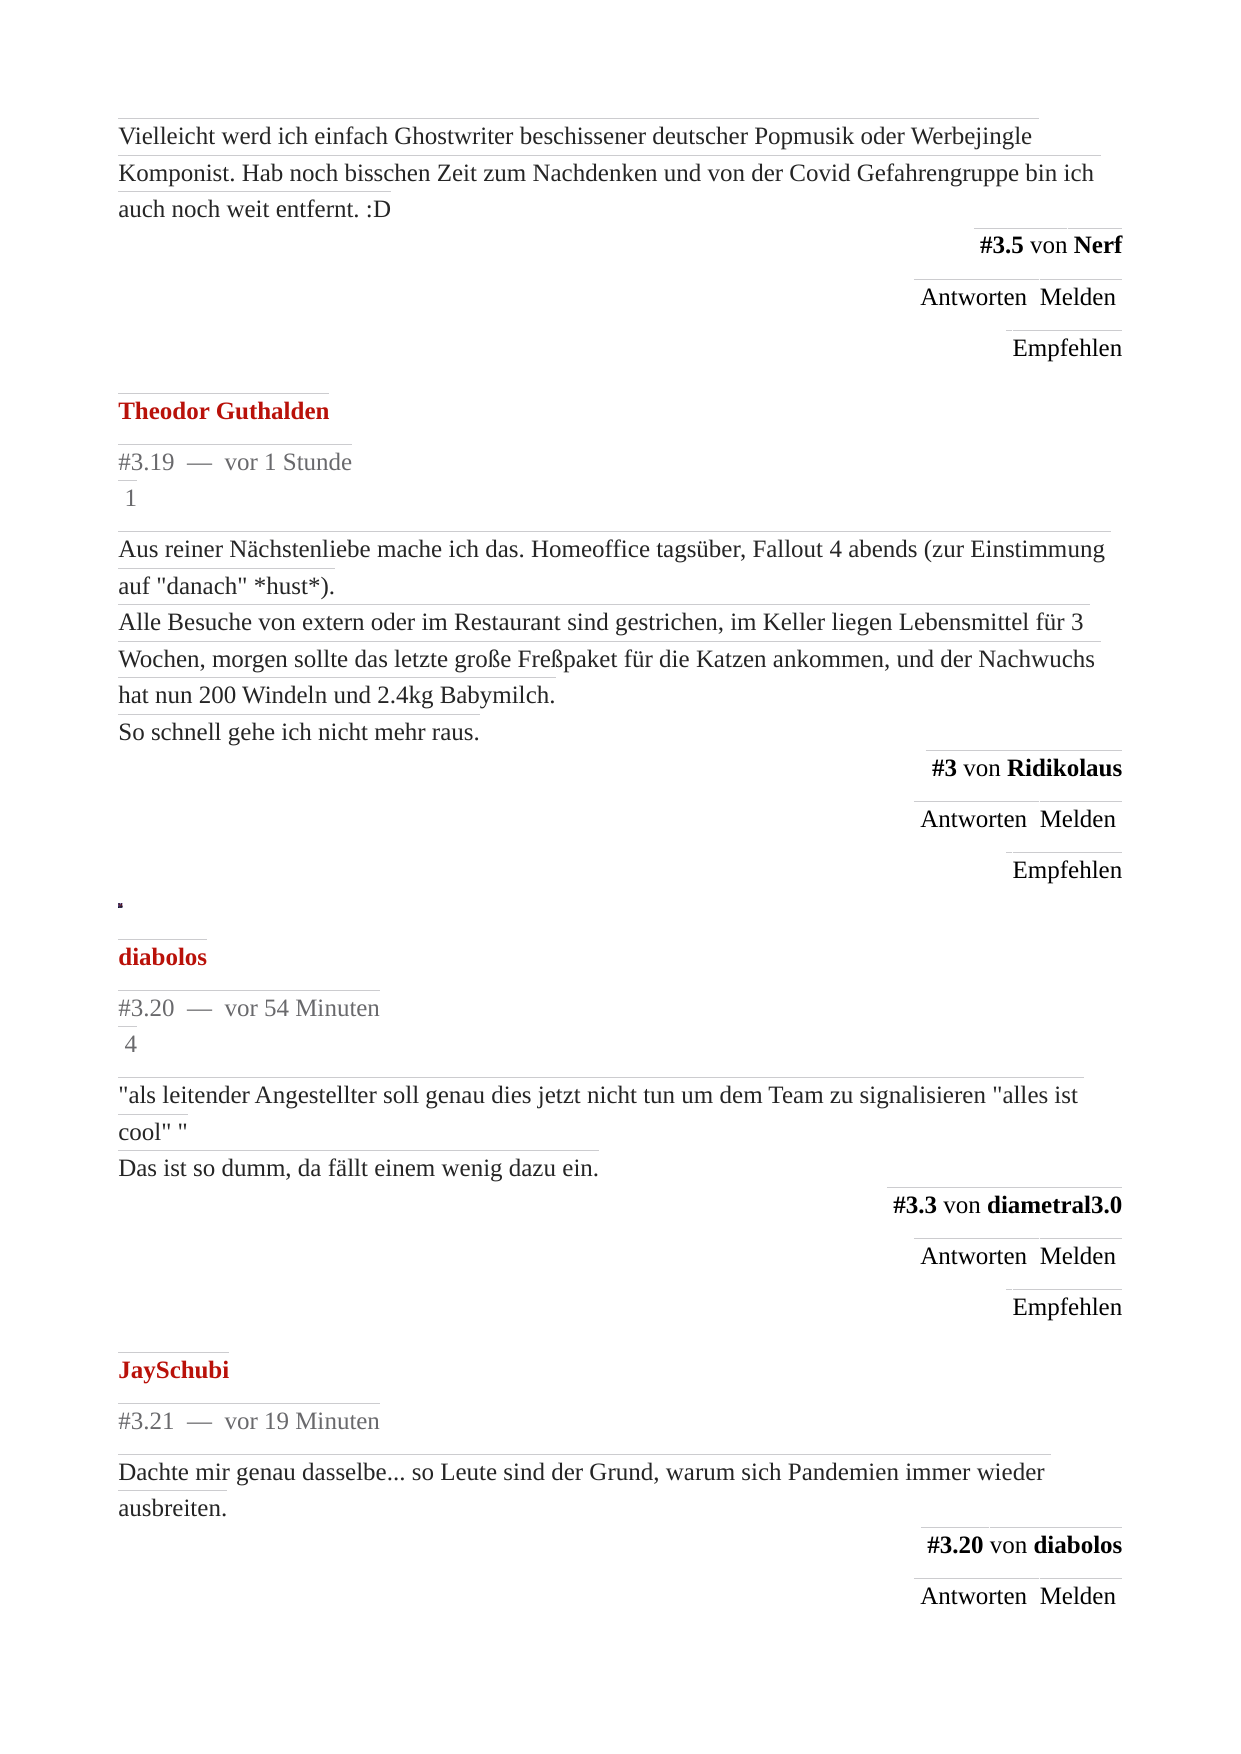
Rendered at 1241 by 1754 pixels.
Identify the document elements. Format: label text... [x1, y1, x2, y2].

text Antworten Melden [118, 1238, 1122, 1269]
subtitle Theodor Guthalden [118, 393, 1122, 425]
subtitle JaySchubi [118, 1352, 1122, 1384]
text 4 [118, 1026, 1122, 1058]
text #3.19 — vor 1 Stunde [118, 444, 1122, 476]
text Dachte mir genau dasselbe... so Leute sind der Grund, warum sich Pandemien immer wieder ausbreiten. [118, 1454, 1122, 1522]
text So schnell gehe ich nicht mehr raus. [118, 713, 1122, 745]
text Antworten Melden [118, 1578, 1122, 1610]
text #3.20 von diabolos [118, 1527, 1122, 1559]
text Vielleicht werd ich einfach Ghostwriter beschissener deutscher Popmusik oder Werbejingle Komponist. Hab noch bisschen Zeit zum Nachdenken und von der Covid Gefahrengruppe bin ich auch noch weit entfernt. :D [118, 118, 1122, 223]
text Empfehlen [118, 329, 1122, 361]
text Alle Besuche von extern oder im Restaurant sind gestrichen, im Keller liegen Lebensmittel für 3 Wochen, morgen sollte das letzte große Freßpaket für die Katzen ankommen, und der Nachwuchs hat nun 200 Windeln und 2.4kg Babymilch. [118, 604, 1122, 709]
text 1 [118, 480, 1122, 512]
text Empfehlen [118, 1289, 1122, 1321]
text "als leitender Angestellter soll genau dies jetzt nicht tun um dem Team zu signalisieren "alles ist cool" " [118, 1077, 1122, 1146]
subtitle diabolos [118, 939, 1122, 971]
text #3.20 — vor 54 Minuten [118, 990, 1122, 1022]
text Antworten Melden [118, 801, 1122, 833]
text #3.21 — vor 19 Minuten [118, 1403, 1122, 1435]
text Aus reiner Nächstenliebe mache ich das. Homeoffice tagsüber, Fallout 4 abends (zur Einstimmung auf "danach" *hust*). [118, 531, 1122, 599]
text #3 von Ridikolaus [118, 750, 1122, 782]
text #3.3 von diametral3.0 [118, 1187, 1122, 1218]
text Antworten Melden [118, 278, 1122, 310]
text #3.5 von Nerf [118, 227, 1122, 259]
text Empfehlen [118, 852, 1122, 884]
text Das ist so dumm, da fällt einem wenig dazu ein. [118, 1150, 1122, 1182]
